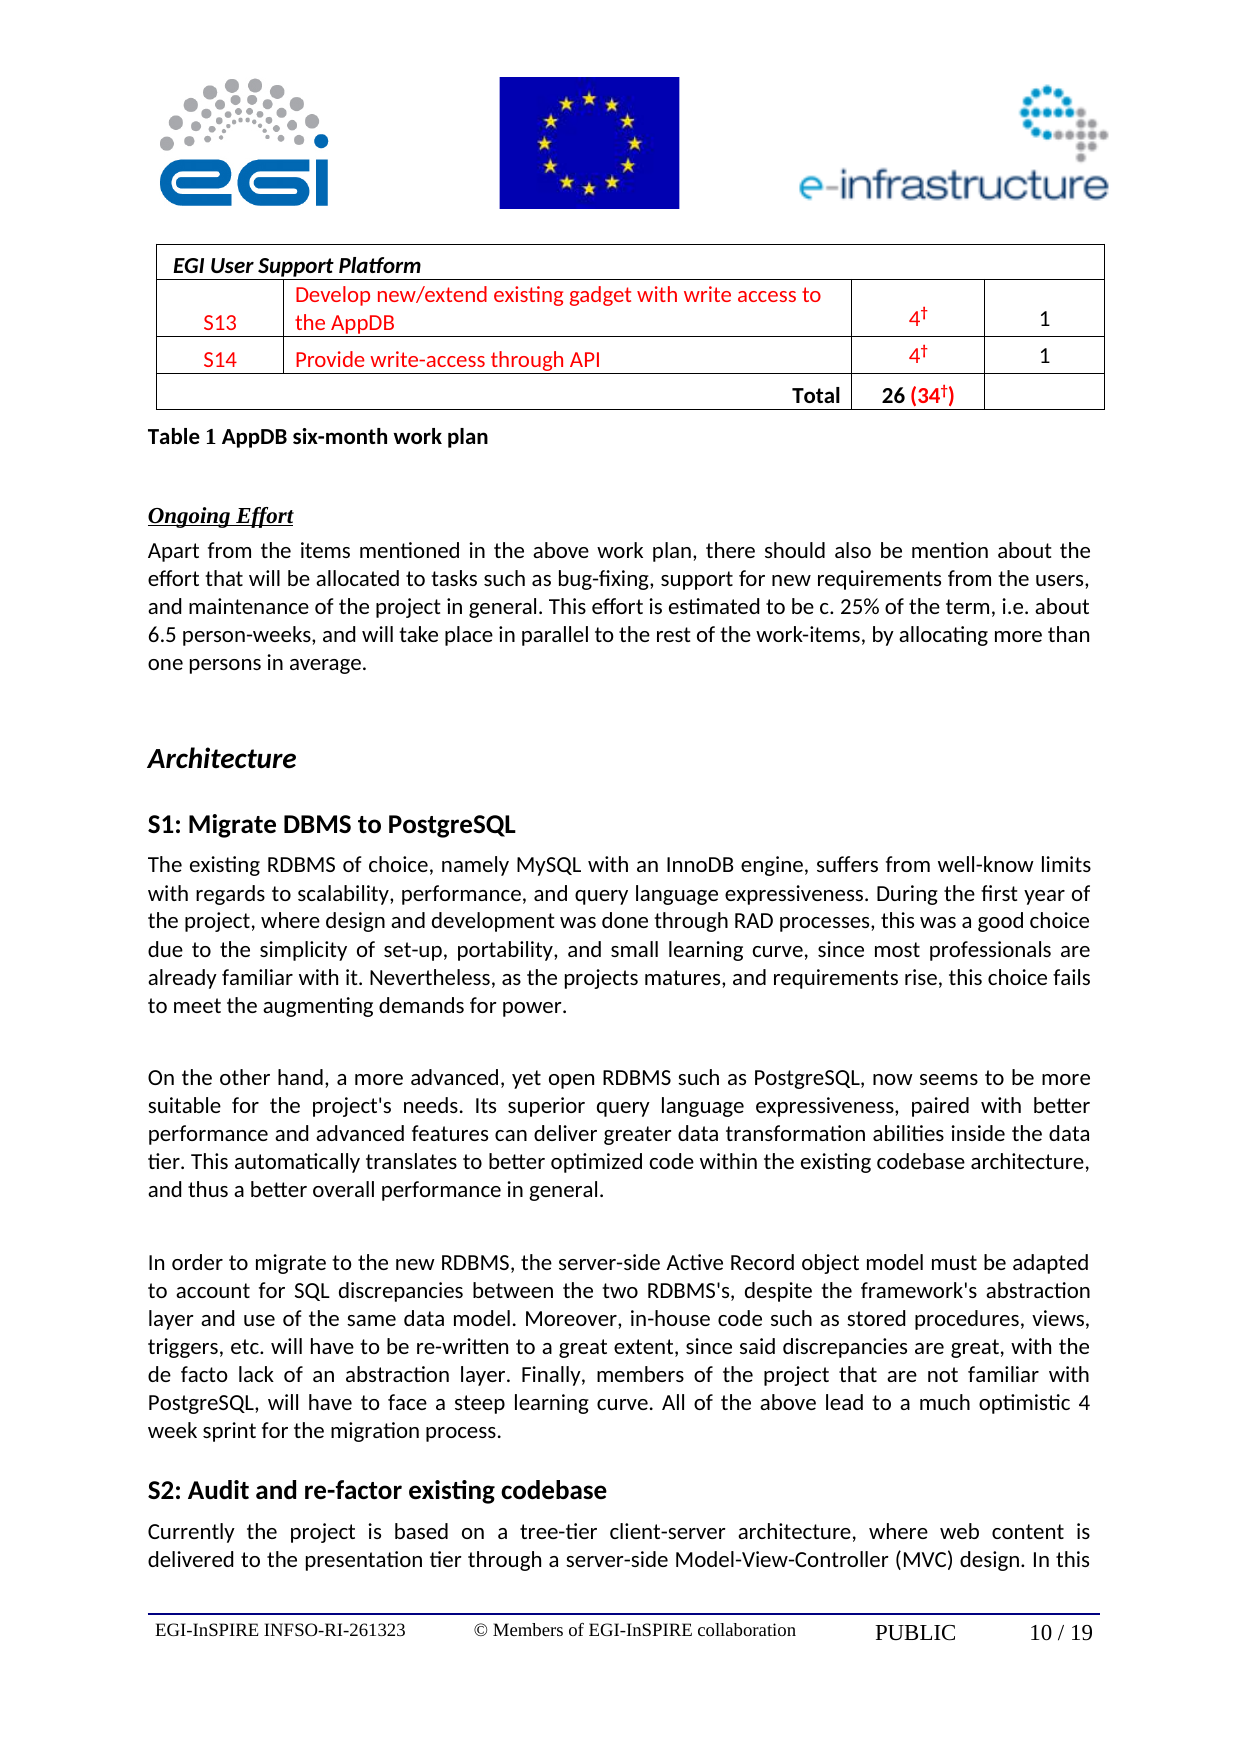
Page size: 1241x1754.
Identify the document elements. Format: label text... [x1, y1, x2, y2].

subtitle S1: Migrate DBMS to PostgreSQL [148, 807, 1092, 840]
text Currently the project is based on a tree-tier client-server architecture, where web content is delivered to the presentation tier through a server-side Model-View-Controller (MVC) design. In this [148, 1517, 1092, 1573]
table_cell EGI User Support Platform [157, 245, 1104, 279]
subtitle S2: Audit and re-factor existing codebase [148, 1473, 1092, 1507]
table_cell Total [157, 374, 851, 409]
table_cell 4† [852, 280, 984, 336]
subtitle Architecture [148, 740, 1092, 776]
table_cell S14 [157, 337, 283, 373]
text In order to migrate to the new RDBMS, the server-side Active Record object model must be adapted to account for SQL discrepancies between the two RDBMS's, despite the framework's abstraction layer and use of the same data model. Moreover, in-house code such as stored procedures, views, triggers, etc. will have to be re-written to a great extent, since said discrepancies are great, with the de facto lack of an abstraction layer. Finally, members of the project that are not familiar with PostgreSQL, will have to face a steep learning curve. All of the above lead to a much optimistic 4 week sprint for the migration process. [148, 1248, 1092, 1444]
table_cell Develop new/extend existing gadget with write access to the AppDB [284, 280, 851, 336]
table_cell S13 [157, 280, 283, 336]
table_cell 26 (34†) [852, 374, 984, 409]
text On the other hand, a more advanced, yet open RDBMS such as PostgreSQL, now seems to be more suitable for the project's needs. Its superior query language expressiveness, paired with better performance and advanced features can deliver greater data transformation abilities inside the data tier. This automatically translates to better optimized code within the existing codebase architecture, and thus a better overall performance in general. [148, 1063, 1092, 1203]
table_cell 4† [852, 337, 984, 373]
table_cell 1 [985, 280, 1104, 336]
text Apart from the items mentioned in the above work plan, there should also be mention about the effort that will be allocated to tasks such as bug-fixing, support for new requirements from the users, and maintenance of the project in general. This effort is estimated to be c. 25% of the term, i.e. about 6.5 person-weeks, and will take place in parallel to the rest of the work-items, by allocating more than one persons in average. [148, 536, 1092, 676]
text Ongoing Effort [148, 502, 1092, 528]
table_cell [985, 374, 1104, 409]
table_cell 1 [985, 337, 1104, 373]
text Table 1 AppDB six-month work plan [148, 422, 1092, 450]
text The existing RDBMS of choice, namely MySQL with an InnoDB engine, suffers from well-know limits with regards to scalability, performance, and query language expressiveness. During the first year of the project, where design and development was done through RAD processes, this was a good choice due to the simplicity of set-up, portability, and small learning curve, since most professionals are already familiar with it. Nevertheless, as the projects matures, and requirements rise, this choice fails to meet the augmenting demands for power. [148, 851, 1092, 1019]
table_cell Provide write-access through API [284, 337, 851, 373]
